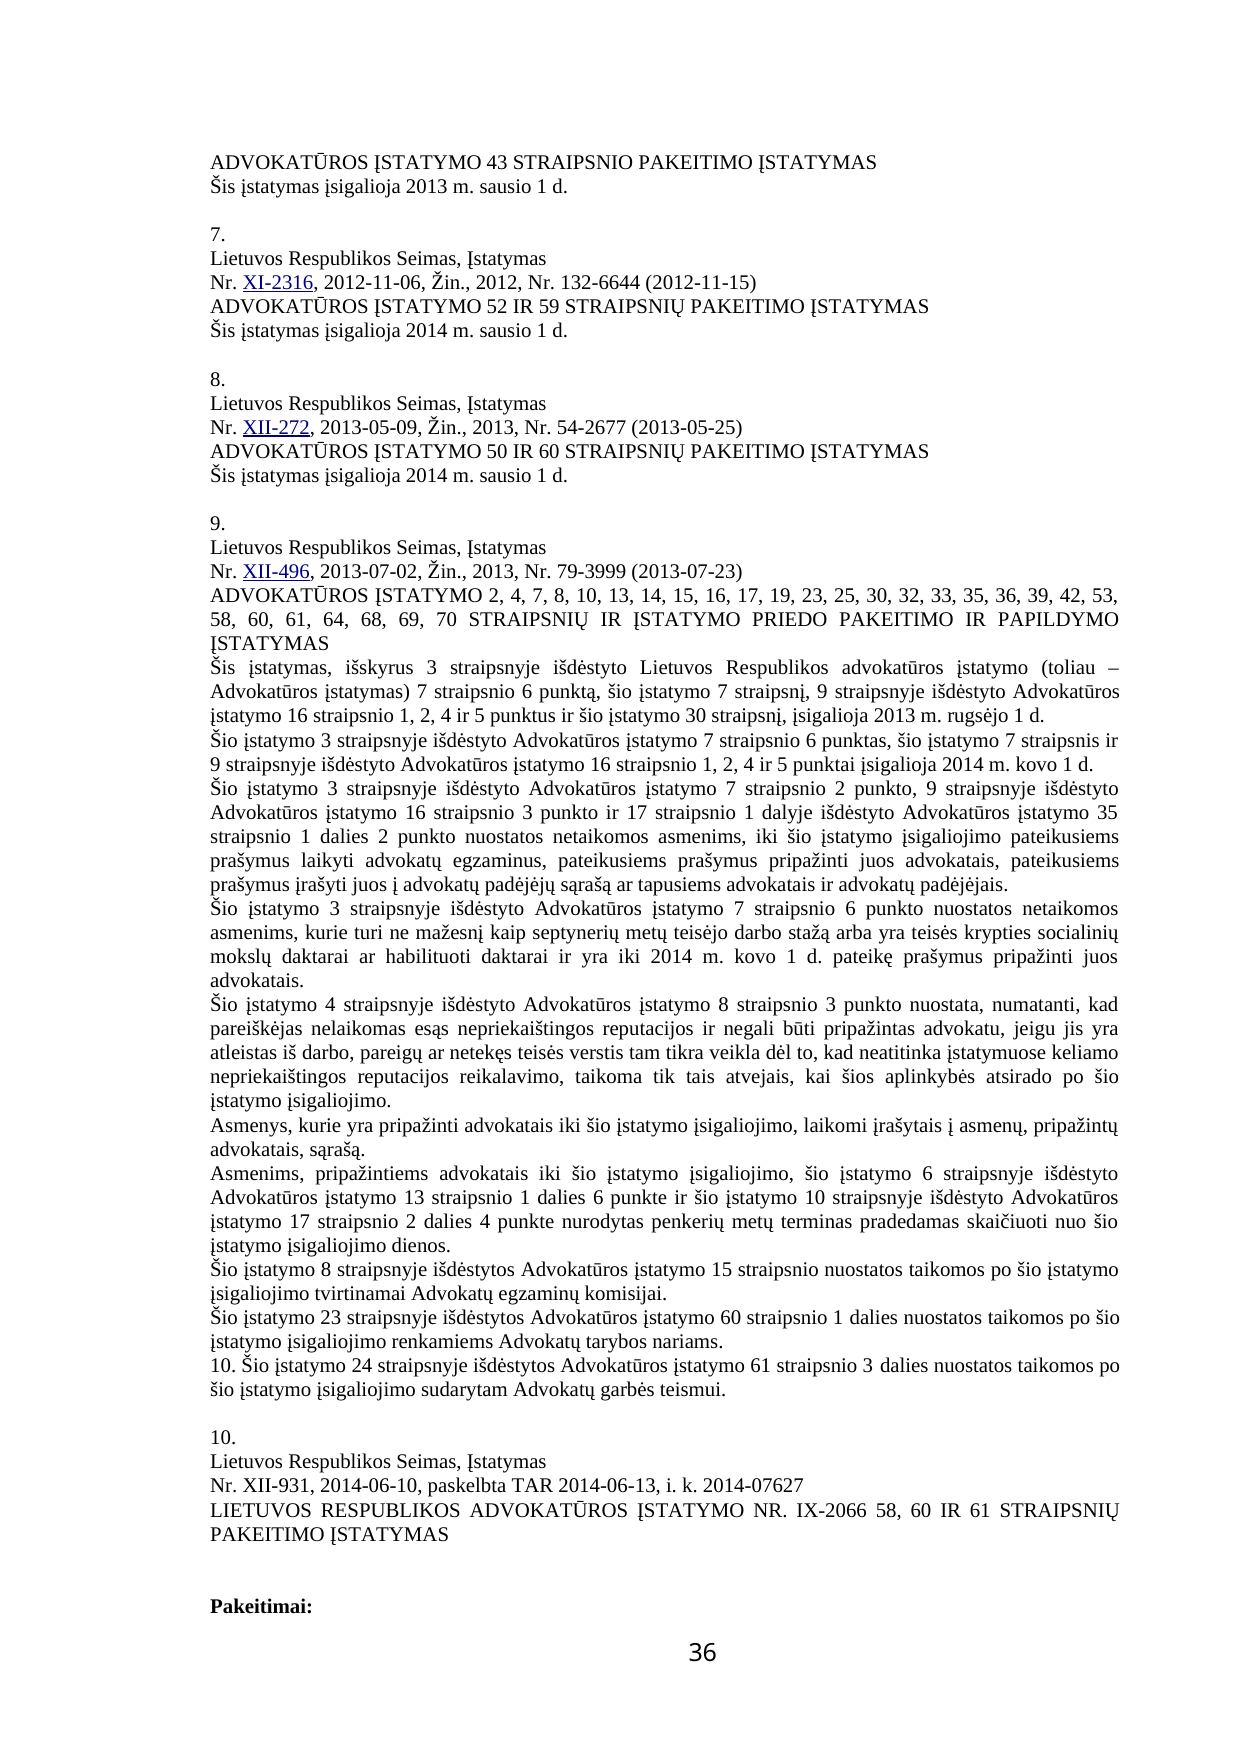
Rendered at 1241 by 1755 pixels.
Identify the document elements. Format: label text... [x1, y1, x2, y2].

text Nr. XII-931, 2014-06-10, paskelbta TAR 2014-06-13, i. k. 2014-07627 [210, 1473, 1120, 1497]
text Šis įstatymas įsigalioja 2013 m. sausio 1 d. [210, 174, 1120, 198]
text ADVOKATŪROS ĮSTATYMO 52 IR 59 STRAIPSNIŲ PAKEITIMO ĮSTATYMAS [210, 294, 1120, 318]
text Šio įstatymo 3 straipsnyje išdėstyto Advokatūros įstatymo 7 straipsnio 6 punktas, šio įstatymo 7 straipsnis ir 9 straipsnyje išdėstyto Advokatūros įstatymo 16 straipsnio 1, 2, 4 ir 5 punktai įsigalioja 2014 m. kovo 1 d. [210, 727, 1120, 776]
text Šis įstatymas, išskyrus 3 straipsnyje išdėstyto Lietuvos Respublikos advokatūros įstatymo (toliau – Advokatūros įstatymas) 7 straipsnio 6 punktą, šio įstatymo 7 straipsnį, 9 straipsnyje išdėstyto Advokatūros įstatymo 16 straipsnio 1, 2, 4 ir 5 punktus ir šio įstatymo 30 straipsnį, įsigalioja 2013 m. rugsėjo 1 d. [210, 655, 1120, 727]
text Šio įstatymo 3 straipsnyje išdėstyto Advokatūros įstatymo 7 straipsnio 2 punkto, 9 straipsnyje išdėstyto Advokatūros įstatymo 16 straipsnio 3 punkto ir 17 straipsnio 1 dalyje išdėstyto Advokatūros įstatymo 35 straipsnio 1 dalies 2 punkto nuostatos netaikomos asmenims, iki šio įstatymo įsigaliojimo pateikusiems prašymus laikyti advokatų egzaminus, pateikusiems prašymus pripažinti juos advokatais, pateikusiems prašymus įrašyti juos į advokatų padėjėjų sąrašą ar tapusiems advokatais ir advokatų padėjėjais. [210, 776, 1120, 896]
text Šis įstatymas įsigalioja 2014 m. sausio 1 d. [210, 318, 1120, 342]
text ADVOKATŪROS ĮSTATYMO 43 STRAIPSNIO PAKEITIMO ĮSTATYMAS [210, 150, 1120, 174]
text Lietuvos Respublikos Seimas, Įstatymas [210, 1449, 1120, 1473]
text Lietuvos Respublikos Seimas, Įstatymas [210, 246, 1120, 270]
text 10. [210, 1425, 1120, 1449]
text ADVOKATŪROS ĮSTATYMO 2, 4, 7, 8, 10, 13, 14, 15, 16, 17, 19, 23, 25, 30, 32, 33, 35, 36, 39, 42, 53, 58, 60, 61, 64, 68, 69, 70 STRAIPSNIŲ IR ĮSTATYMO PRIEDO PAKEITIMO IR PAPILDYMO ĮSTATYMAS [210, 583, 1120, 655]
text Asmenims, pripažintiems advokatais iki šio įstatymo įsigaliojimo, šio įstatymo 6 straipsnyje išdėstyto Advokatūros įstatymo 13 straipsnio 1 dalies 6 punkte ir šio įstatymo 10 straipsnyje išdėstyto Advokatūros įstatymo 17 straipsnio 2 dalies 4 punkte nurodytas penkerių metų terminas pradedamas skaičiuoti nuo šio įstatymo įsigaliojimo dienos. [210, 1161, 1120, 1257]
text ADVOKATŪROS ĮSTATYMO 50 IR 60 STRAIPSNIŲ PAKEITIMO ĮSTATYMAS [210, 439, 1120, 463]
text Lietuvos Respublikos Seimas, Įstatymas [210, 535, 1120, 559]
text Nr. XI-2316, 2012-11-06, Žin., 2012, Nr. 132-6644 (2012-11-15) [210, 270, 1120, 294]
text 8. [210, 367, 1120, 391]
text Šio įstatymo 8 straipsnyje išdėstytos Advokatūros įstatymo 15 straipsnio nuostatos taikomos po šio įstatymo įsigaliojimo tvirtinamai Advokatų egzaminų komisijai. [210, 1257, 1120, 1305]
text Pakeitimai: [210, 1594, 1120, 1618]
text Lietuvos Respublikos Seimas, Įstatymas [210, 391, 1120, 415]
text 9. [210, 511, 1120, 535]
text Šio įstatymo 23 straipsnyje išdėstytos Advokatūros įstatymo 60 straipsnio 1 dalies nuostatos taikomos po šio įstatymo įsigaliojimo renkamiems Advokatų tarybos nariams. [210, 1305, 1120, 1353]
text LIETUVOS RESPUBLIKOS ADVOKATŪROS ĮSTATYMO NR. IX-2066 58, 60 IR 61 STRAIPSNIŲ PAKEITIMO ĮSTATYMAS [210, 1497, 1120, 1546]
text Šio įstatymo 3 straipsnyje išdėstyto Advokatūros įstatymo 7 straipsnio 6 punkto nuostatos netaikomos asmenims, kurie turi ne mažesnį kaip septynerių metų teisėjo darbo stažą arba yra teisės krypties socialinių mokslų daktarai ar habilituoti daktarai ir yra iki 2014 m. kovo 1 d. pateikę prašymus pripažinti juos advokatais. [210, 896, 1120, 992]
text Šio įstatymo 4 straipsnyje išdėstyto Advokatūros įstatymo 8 straipsnio 3 punkto nuostata, numatanti, kad pareiškėjas nelaikomas esąs nepriekaištingos reputacijos ir negali būti pripažintas advokatu, jeigu jis yra atleistas iš darbo, pareigų ar netekęs teisės verstis tam tikra veikla dėl to, kad neatitinka įstatymuose keliamo nepriekaištingos reputacijos reikalavimo, taikoma tik tais atvejais, kai šios aplinkybės atsirado po šio įstatymo įsigaliojimo. [210, 992, 1120, 1112]
text 10. Šio įstatymo 24 straipsnyje išdėstytos Advokatūros įstatymo 61 straipsnio 3 dalies nuostatos taikomos po šio įstatymo įsigaliojimo sudarytam Advokatų garbės teismui. [210, 1353, 1120, 1401]
text Asmenys, kurie yra pripažinti advokatais iki šio įstatymo įsigaliojimo, laikomi įrašytais į asmenų, pripažintų advokatais, sąrašą. [210, 1112, 1120, 1161]
text Nr. XII-272, 2013-05-09, Žin., 2013, Nr. 54-2677 (2013-05-25) [210, 415, 1120, 439]
text Nr. XII-496, 2013-07-02, Žin., 2013, Nr. 79-3999 (2013-07-23) [210, 559, 1120, 583]
text 7. [210, 222, 1120, 246]
text Šis įstatymas įsigalioja 2014 m. sausio 1 d. [210, 463, 1120, 487]
